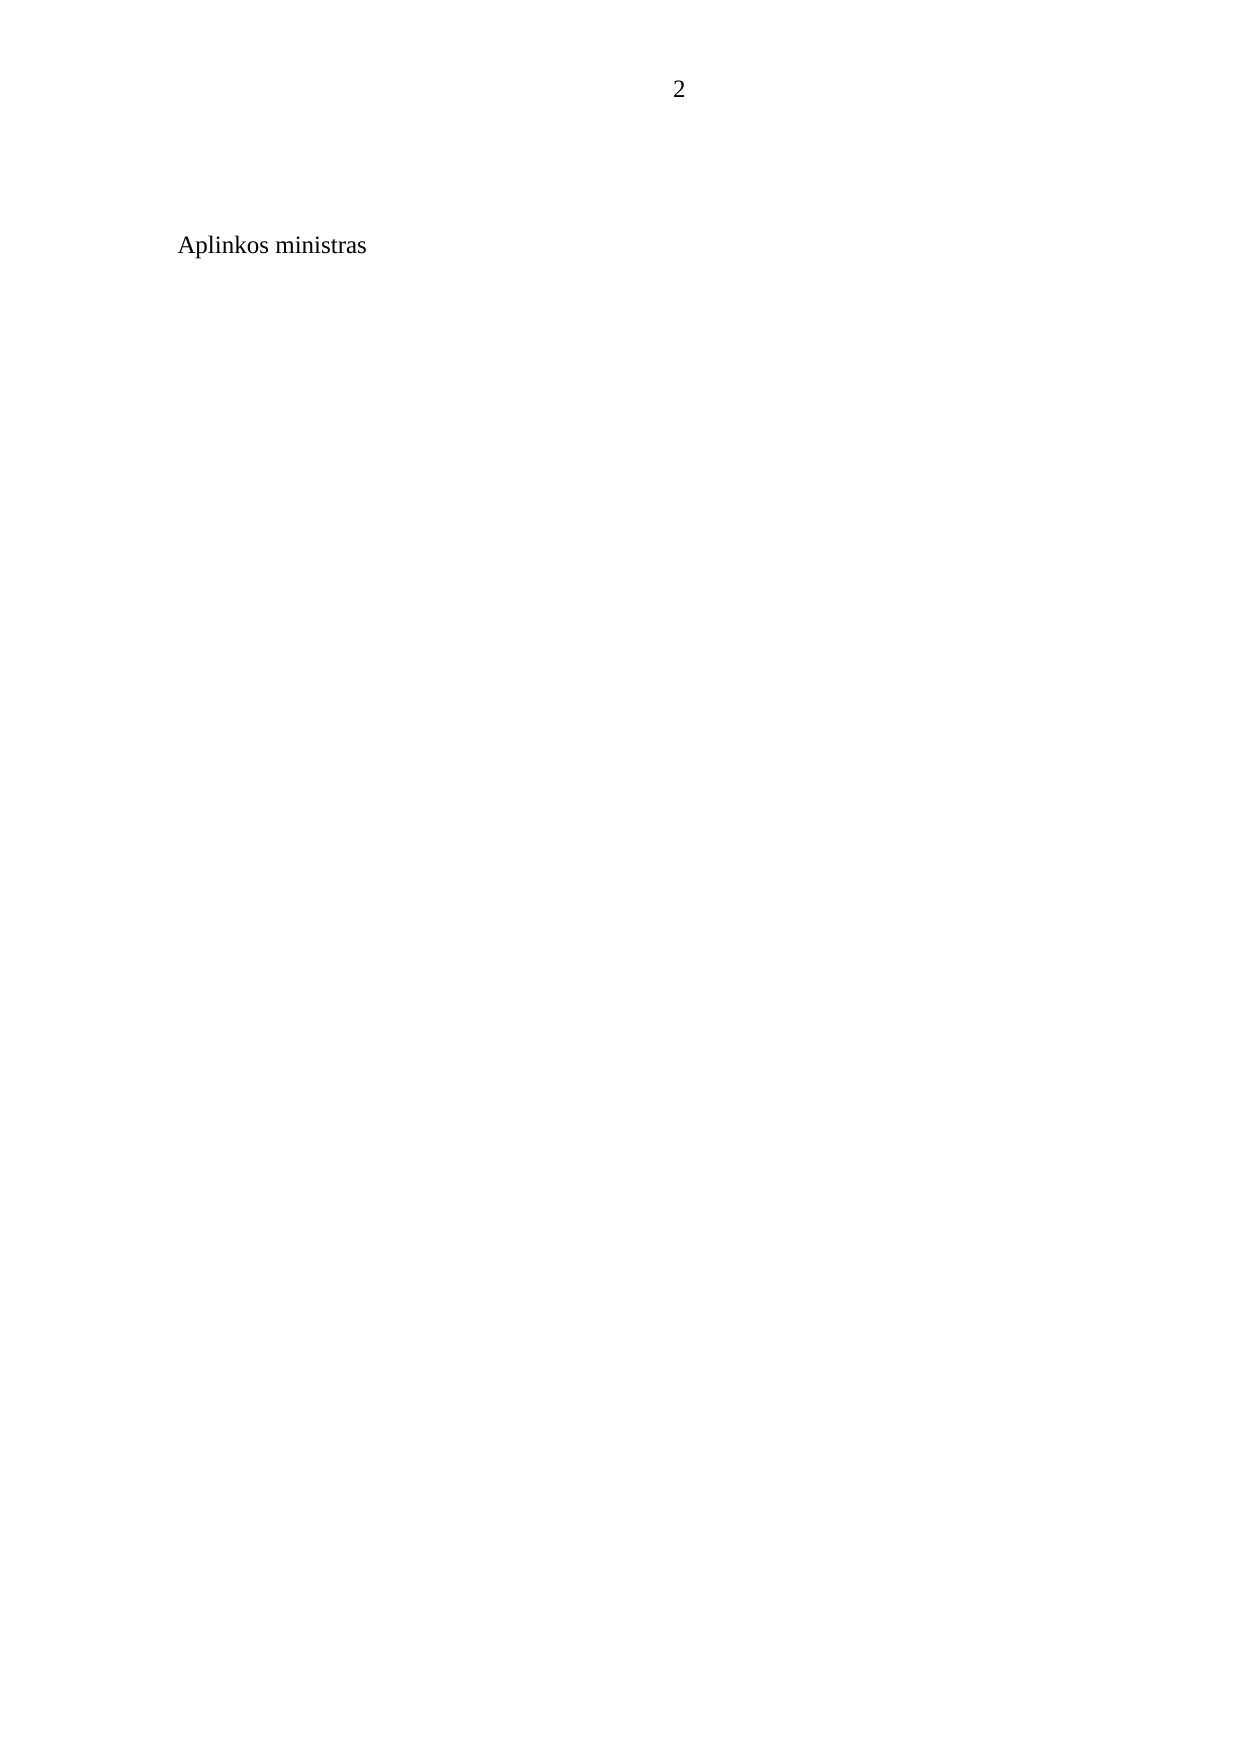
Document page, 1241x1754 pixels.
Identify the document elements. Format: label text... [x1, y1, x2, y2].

text Aplinkos ministras [177, 230, 1181, 259]
